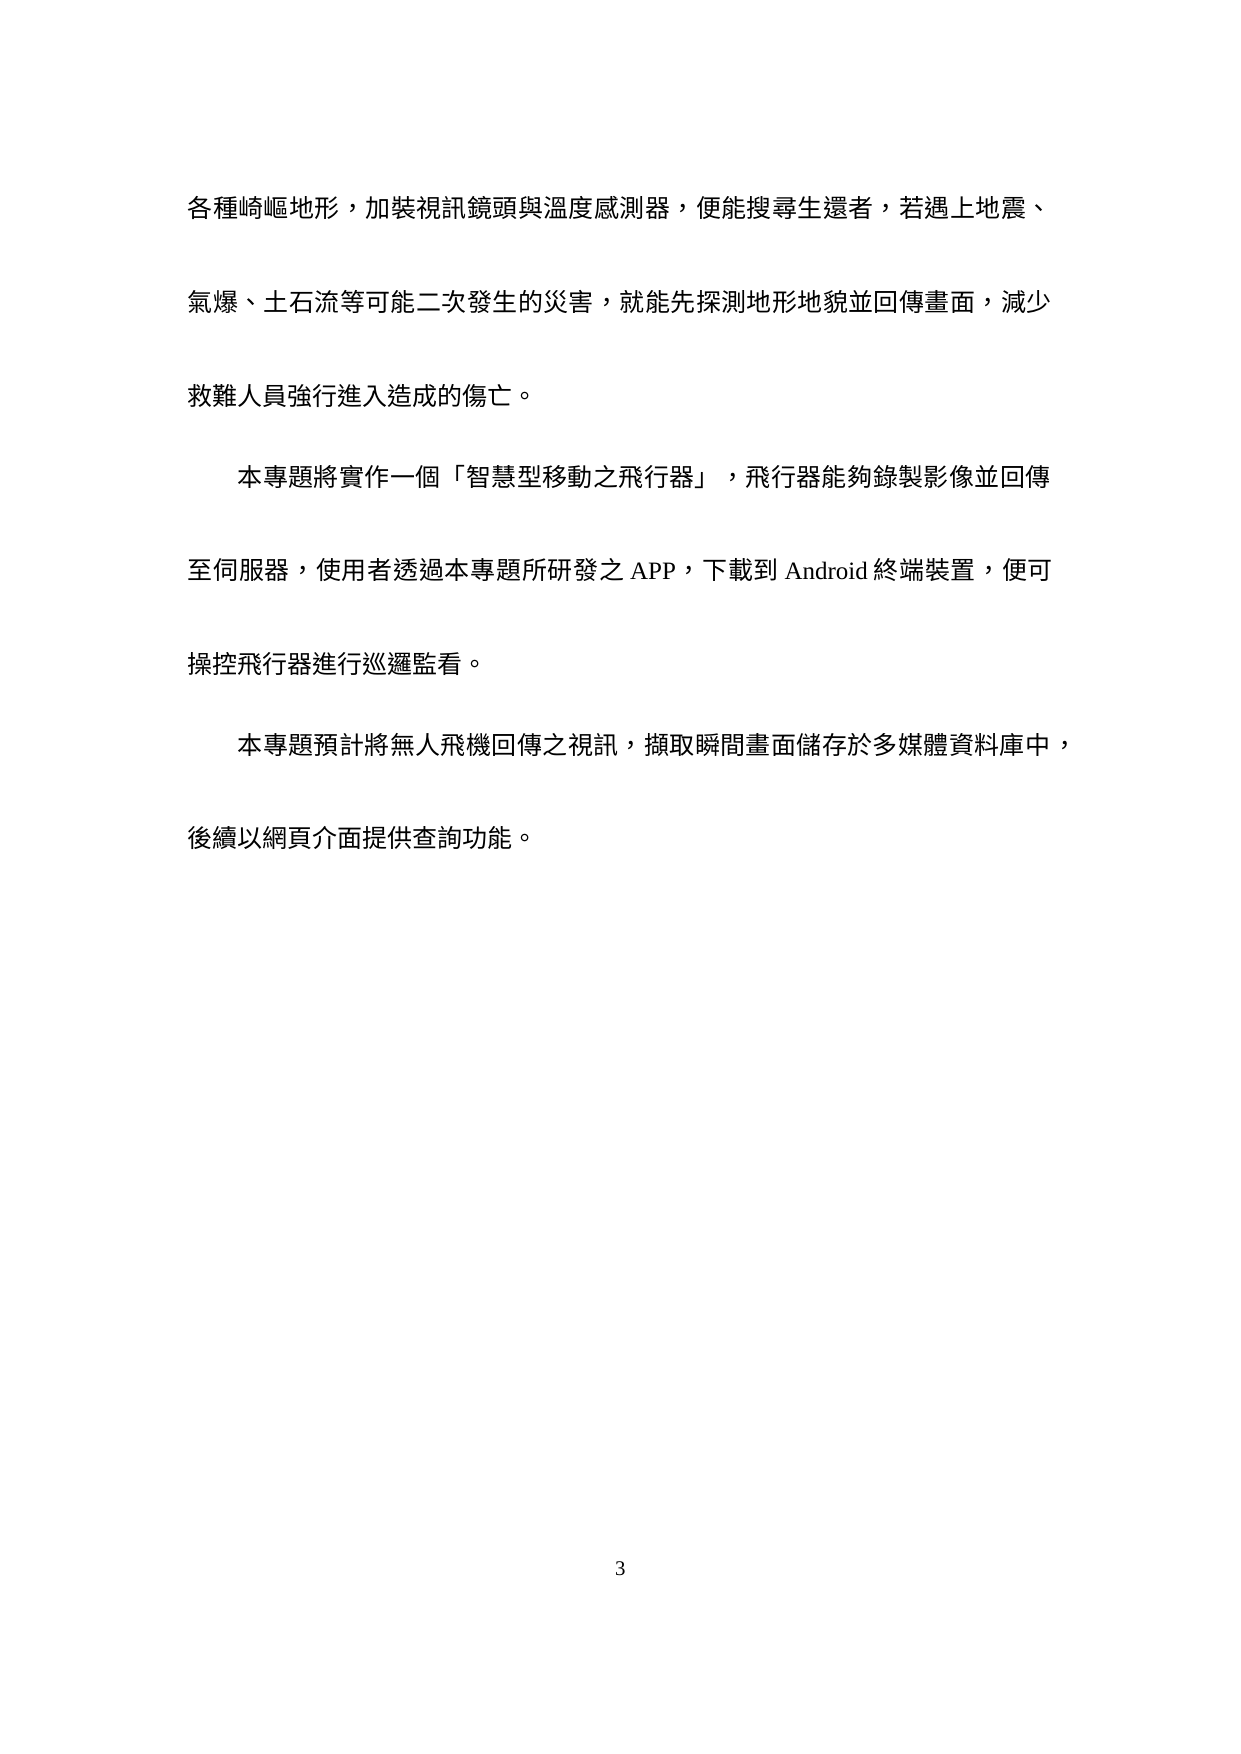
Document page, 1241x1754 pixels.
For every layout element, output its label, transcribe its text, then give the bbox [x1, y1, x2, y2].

text 各種崎嶇地形，加裝視訊鏡頭與溫度感測器，便能搜尋生還者，若遇上地震、氣爆、土石流等可能二次發生的災害，就能先探測地形地貌並回傳畫面，減少救難人員強行進入造成的傷亡。 [187, 165, 1053, 415]
text 本專題預計將無人飛機回傳之視訊，擷取瞬間畫面儲存於多媒體資料庫中，後續以網頁介面提供查詢功能。 [187, 702, 1053, 858]
text 本專題將實作一個「智慧型移動之飛行器」，飛行器能夠錄製影像並回傳至伺服器，使用者透過本專題所研發之APP，下載到Android終端裝置，便可操控飛行器進行巡邏監看。 [187, 433, 1053, 683]
